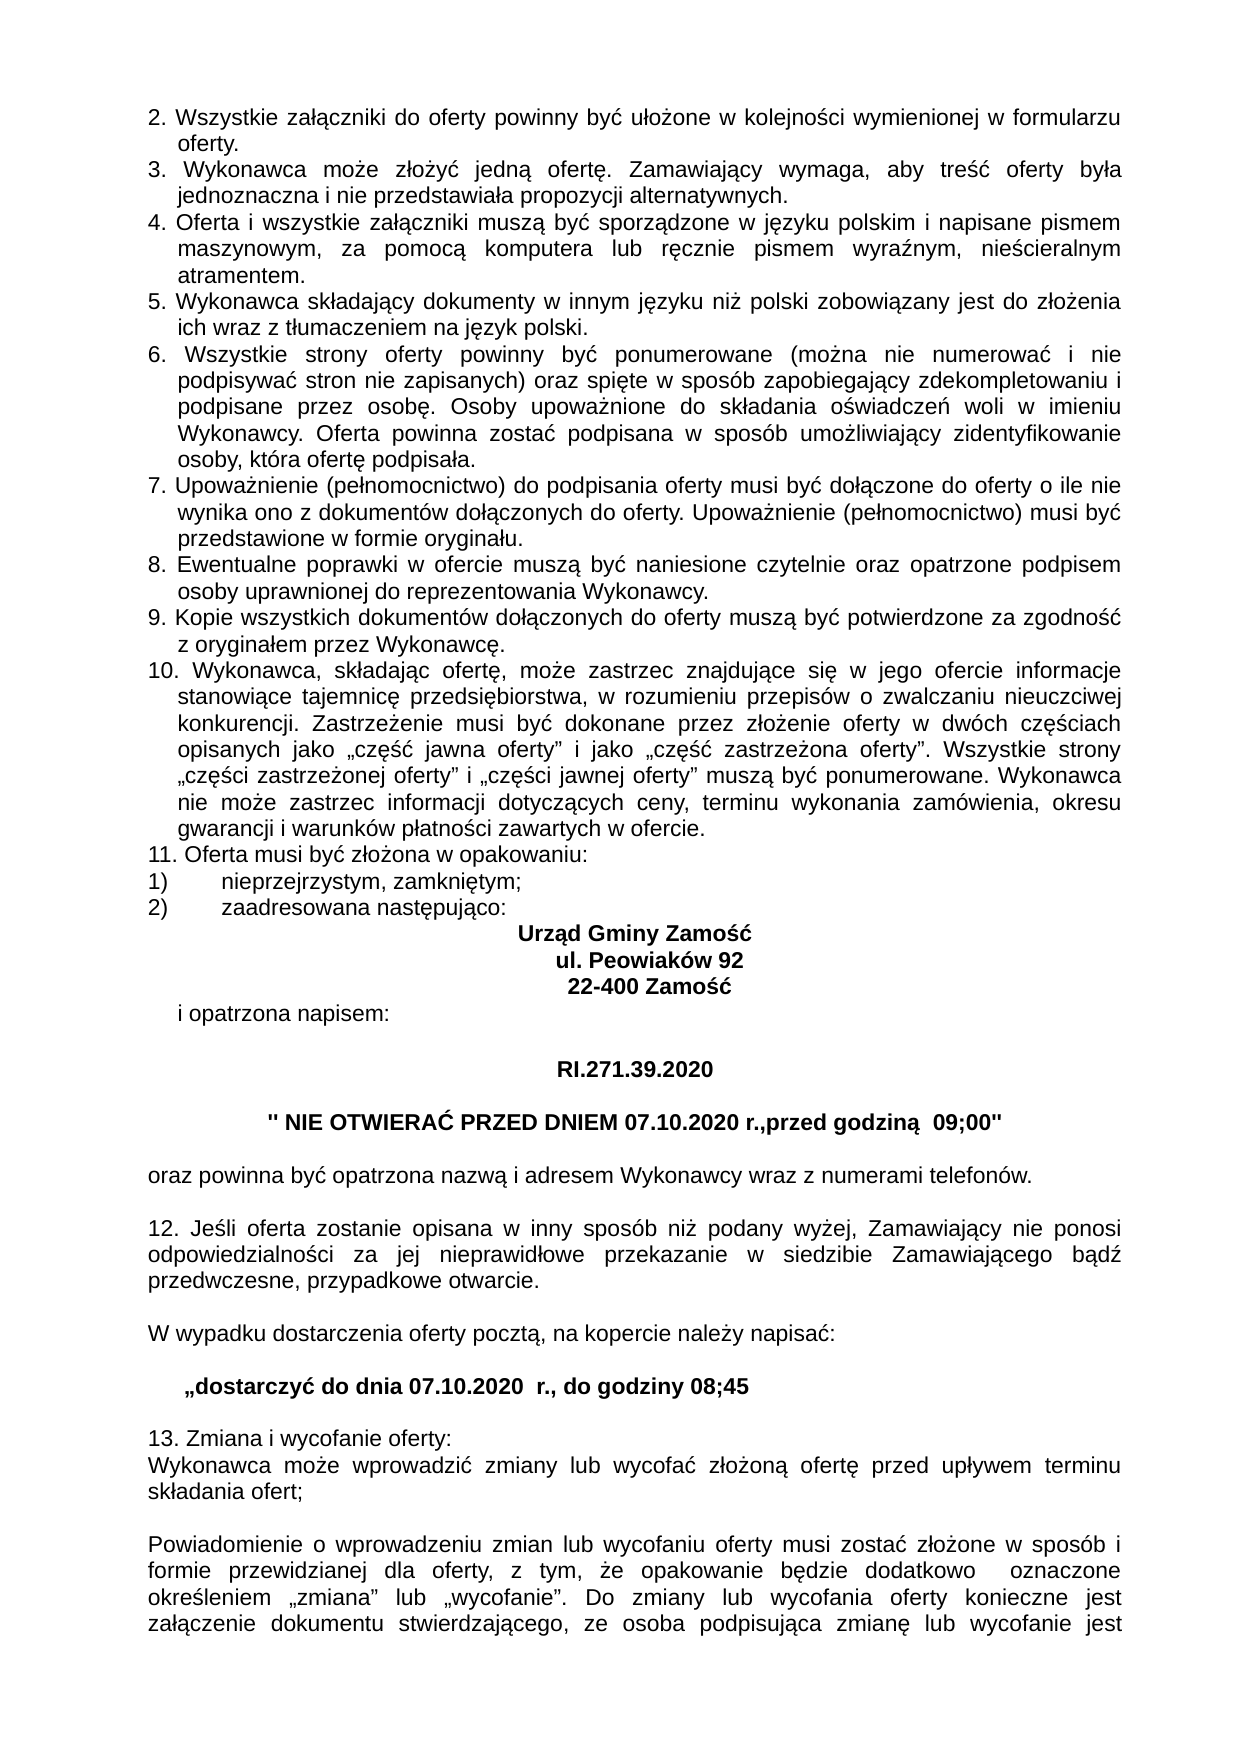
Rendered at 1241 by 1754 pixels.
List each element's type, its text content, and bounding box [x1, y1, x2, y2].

text 10. Wykonawca, składając ofertę, może zastrzec znajdujące się w jego ofercie informacje stanowiące tajemnicę przedsiębiorstwa, w rozumieniu przepisów o zwalczaniu nieuczciwej konkurencji. Zastrzeżenie musi być dokonane przez złożenie oferty w dwóch częściach opisanych jako „część jawna oferty” i jako „część zastrzeżona oferty”. Wszystkie strony „części zastrzeżonej oferty” i „części jawnej oferty” muszą być ponumerowane. Wykonawca nie może zastrzec informacji dotyczących ceny, terminu wykonania zamówienia, okresu gwarancji i warunków płatności zawartych w ofercie. [148, 657, 1122, 841]
text '' NIE OTWIERAĆ PRZED DNIEM 07.10.2020 r.,przed godziną 09;00'' [148, 1109, 1122, 1135]
text 4. Oferta i wszystkie załączniki muszą być sporządzone w języku polskim i napisane pismem maszynowym, za pomocą komputera lub ręcznie pismem wyraźnym, nieścieralnym atramentem. [148, 209, 1122, 288]
text 11. Oferta musi być złożona w opakowaniu: [148, 841, 1122, 868]
text RI.271.39.2020 [148, 1056, 1122, 1083]
text Powiadomienie o wprowadzeniu zmian lub wycofaniu oferty musi zostać złożone w sposób i formie przewidzianej dla oferty, z tym, że opakowanie będzie dodatkowo oznaczone określeniem „zmiana” lub „wycofanie”. Do zmiany lub wycofania oferty konieczne jest załączenie dokumentu stwierdzającego, ze osoba podpisująca zmianę lub wycofanie jest [148, 1531, 1122, 1636]
text W wypadku dostarczenia oferty pocztą, na kopercie należy napisać: [148, 1320, 1122, 1346]
text „dostarczyć do dnia 07.10.2020 r., do godziny 08;45 [148, 1346, 1122, 1399]
text 5. Wykonawca składający dokumenty w innym języku niż polski zobowiązany jest do złożenia ich wraz z tłumaczeniem na język polski. [148, 288, 1122, 341]
list nieprzejrzystym, zamkniętym; [148, 868, 1122, 894]
text 8. Ewentualne poprawki w ofercie muszą być naniesione czytelnie oraz opatrzone podpisem osoby uprawnionej do reprezentowania Wykonawcy. [148, 551, 1122, 604]
text Wykonawca może wprowadzić zmiany lub wycofać złożoną ofertę przed upływem terminu składania ofert; [148, 1452, 1122, 1504]
text 6. Wszystkie strony oferty powinny być ponumerowane (można nie numerować i nie podpisywać stron nie zapisanych) oraz spięte w sposób zapobiegający zdekompletowaniu i podpisane przez osobę. Osoby upoważnione do składania oświadczeń woli w imieniu Wykonawcy. Oferta powinna zostać podpisana w sposób umożliwiający zidentyfikowanie osoby, która ofertę podpisała. [148, 341, 1122, 472]
text 2. Wszystkie załączniki do oferty powinny być ułożone w kolejności wymienionej w formularzu oferty. [148, 103, 1122, 156]
text 3. Wykonawca może złożyć jedną ofertę. Zamawiający wymaga, aby treść oferty była jednoznaczna i nie przedstawiała propozycji alternatywnych. [148, 156, 1122, 209]
text 12. Jeśli oferta zostanie opisana w inny sposób niż podany wyżej, Zamawiający nie ponosi odpowiedzialności za jej nieprawidłowe przekazanie w siedzibie Zamawiającego bądź przedwczesne, przypadkowe otwarcie. [148, 1214, 1122, 1293]
text 7. Upoważnienie (pełnomocnictwo) do podpisania oferty musi być dołączone do oferty o ile nie wynika ono z dokumentów dołączonych do oferty. Upoważnienie (pełnomocnictwo) musi być przedstawione w formie oryginału. [148, 472, 1122, 551]
text 13. Zmiana i wycofanie oferty: [148, 1425, 1122, 1452]
text i opatrzona napisem: [177, 999, 1122, 1026]
list zaadresowana następująco: [148, 894, 1122, 920]
text oraz powinna być opatrzona nazwą i adresem Wykonawcy wraz z numerami telefonów. [148, 1162, 1122, 1188]
text Urząd Gminy Zamość ul. Peowiaków 92 22-400 Zamość [148, 920, 1122, 999]
text 9. Kopie wszystkich dokumentów dołączonych do oferty muszą być potwierdzone za zgodność z oryginałem przez Wykonawcę. [148, 604, 1122, 657]
